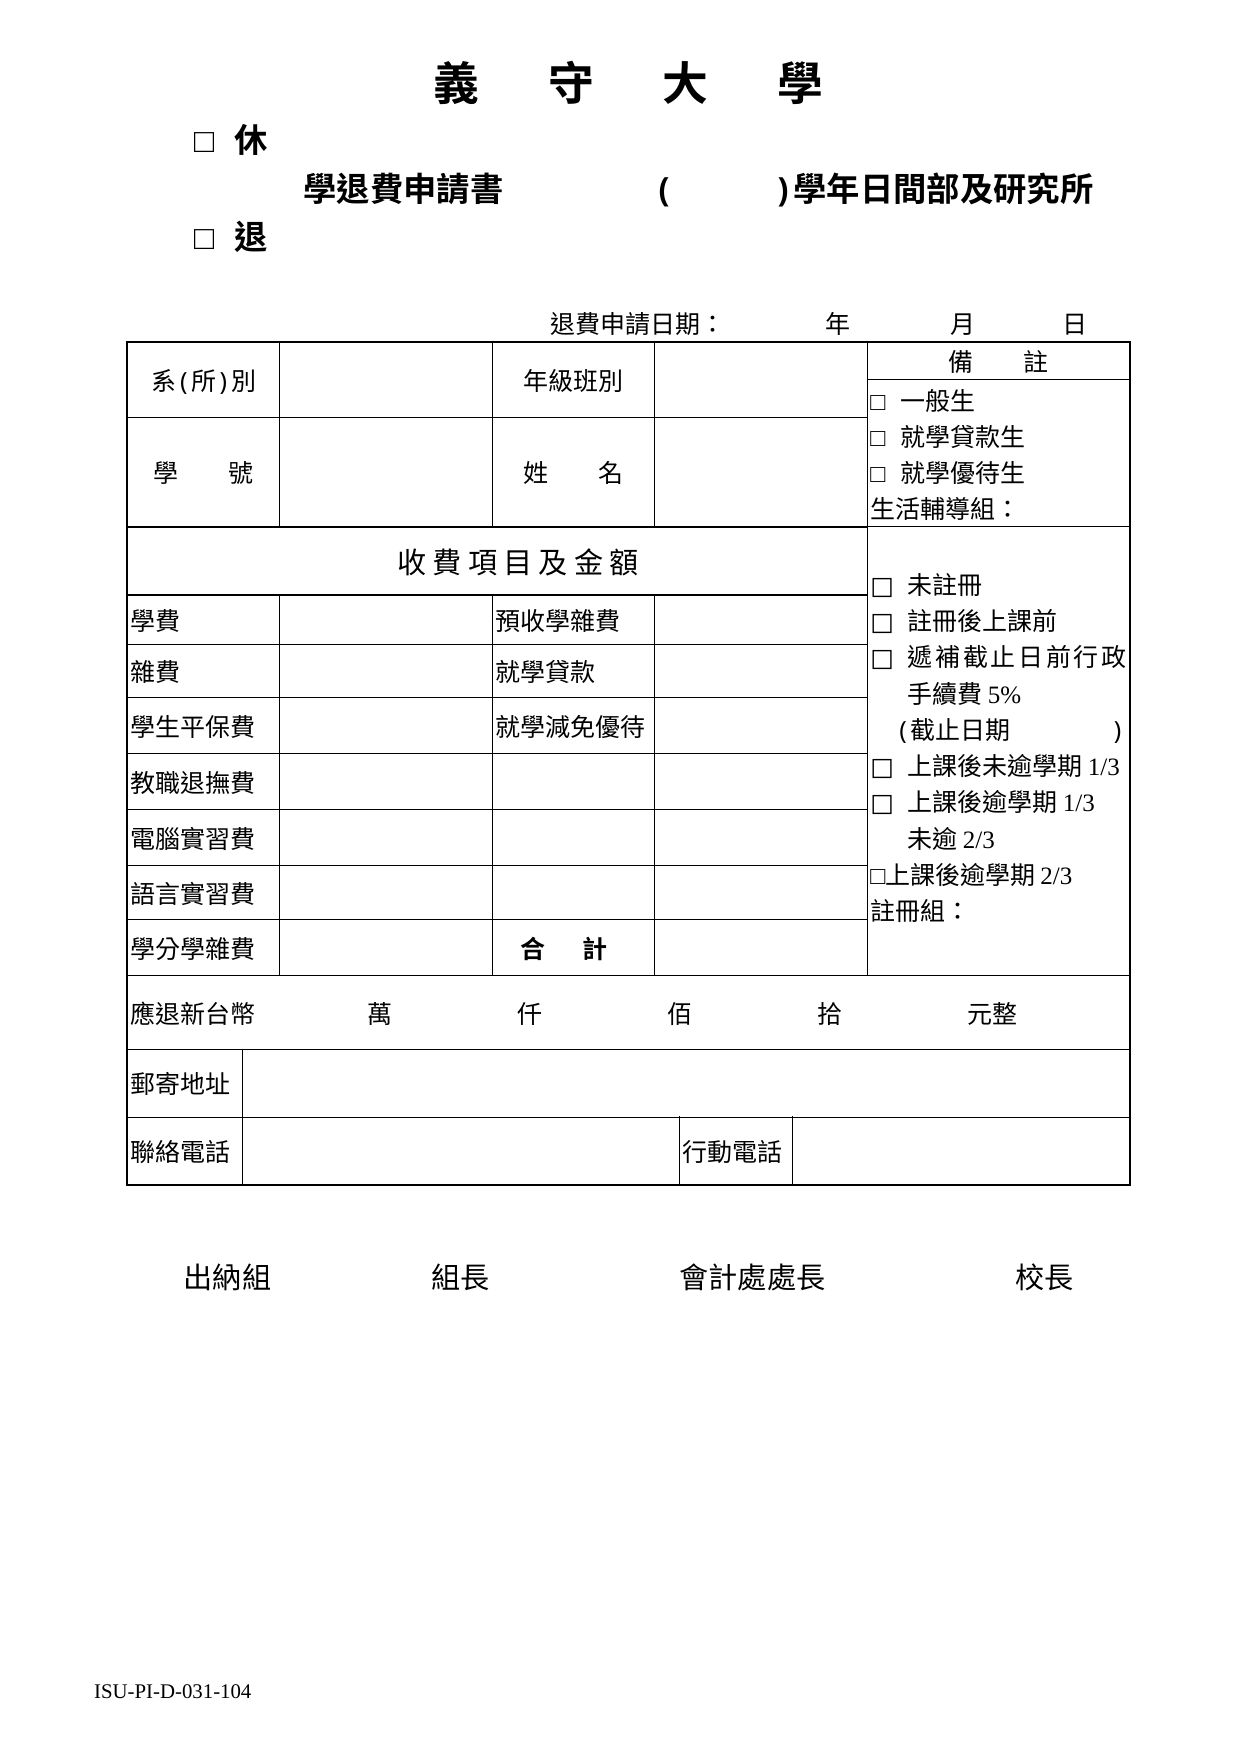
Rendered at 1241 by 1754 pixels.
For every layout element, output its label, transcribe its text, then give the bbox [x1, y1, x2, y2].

table_cell [493, 754, 654, 809]
table_cell [655, 920, 867, 974]
table_cell 就學減免優待 [493, 698, 654, 752]
table_cell 雜費 [128, 645, 279, 697]
table_cell 教職退撫費 [128, 754, 279, 809]
table_cell 語言實習費 [128, 866, 279, 918]
table_cell [280, 866, 492, 918]
table_header 系(所)別 [128, 343, 279, 417]
table_cell [655, 418, 867, 526]
text □ 休 [94, 114, 1162, 162]
table_cell [243, 1118, 679, 1184]
table_cell [655, 645, 867, 697]
table_header 年級班別 [493, 343, 654, 417]
table_cell 學費 [128, 596, 279, 644]
table_cell 收費項目及金額 [128, 528, 867, 594]
table_cell 學生平保費 [128, 698, 279, 752]
text 出納組 組長 會計處處長 校長 [94, 1254, 1162, 1297]
table_cell 未註冊 註冊後上課前 遞補截止日前行政手續費5% (截止日期 ) 上課後未逾學期1/3 上課後逾學期1/3 未逾2/3 □上課後逾學期2/3 註冊組： [868, 527, 1129, 974]
text 義 守 大 學 [94, 47, 1162, 114]
text 學退費申請書 ( )學年日間部及研究所 [94, 162, 1162, 211]
table_cell 學 號 [128, 418, 279, 526]
table_cell 郵寄地址 [128, 1050, 242, 1116]
text 退費申請日期： 年 月 日 [94, 304, 1087, 341]
table_cell [655, 810, 867, 865]
table_cell □ 一般生 □ 就學貸款生 □ 就學優待生 生活輔導組： [868, 380, 1129, 526]
table_cell 電腦實習費 [128, 810, 279, 865]
table_header [280, 343, 492, 417]
table_cell 預收學雜費 [493, 596, 654, 644]
text □ 退 [94, 211, 1162, 259]
table_cell [493, 810, 654, 865]
table_cell [280, 698, 492, 752]
table_cell 聯絡電話 [128, 1118, 242, 1184]
table_cell [655, 866, 867, 918]
table_cell [280, 920, 492, 974]
table_cell 學分學雜費 [128, 920, 279, 974]
table_cell [493, 866, 654, 918]
table_cell [655, 754, 867, 809]
table_header [655, 343, 867, 417]
table_cell 就學貸款 [493, 645, 654, 697]
table_header 備 註 [868, 343, 1129, 379]
table_cell [655, 596, 867, 644]
table_cell [280, 810, 492, 865]
table_cell [243, 1050, 1129, 1116]
table_cell 應退新台幣 萬 仟 佰 拾 元整 [128, 976, 1129, 1048]
table_cell [280, 418, 492, 526]
table_cell 合 計 [493, 920, 654, 974]
table_cell [793, 1118, 1129, 1184]
table_cell 姓 名 [493, 418, 654, 526]
table_cell [280, 754, 492, 809]
table_cell [655, 698, 867, 752]
table_cell 行動電話 [680, 1118, 792, 1184]
table_cell [280, 596, 492, 644]
table_cell [280, 645, 492, 697]
